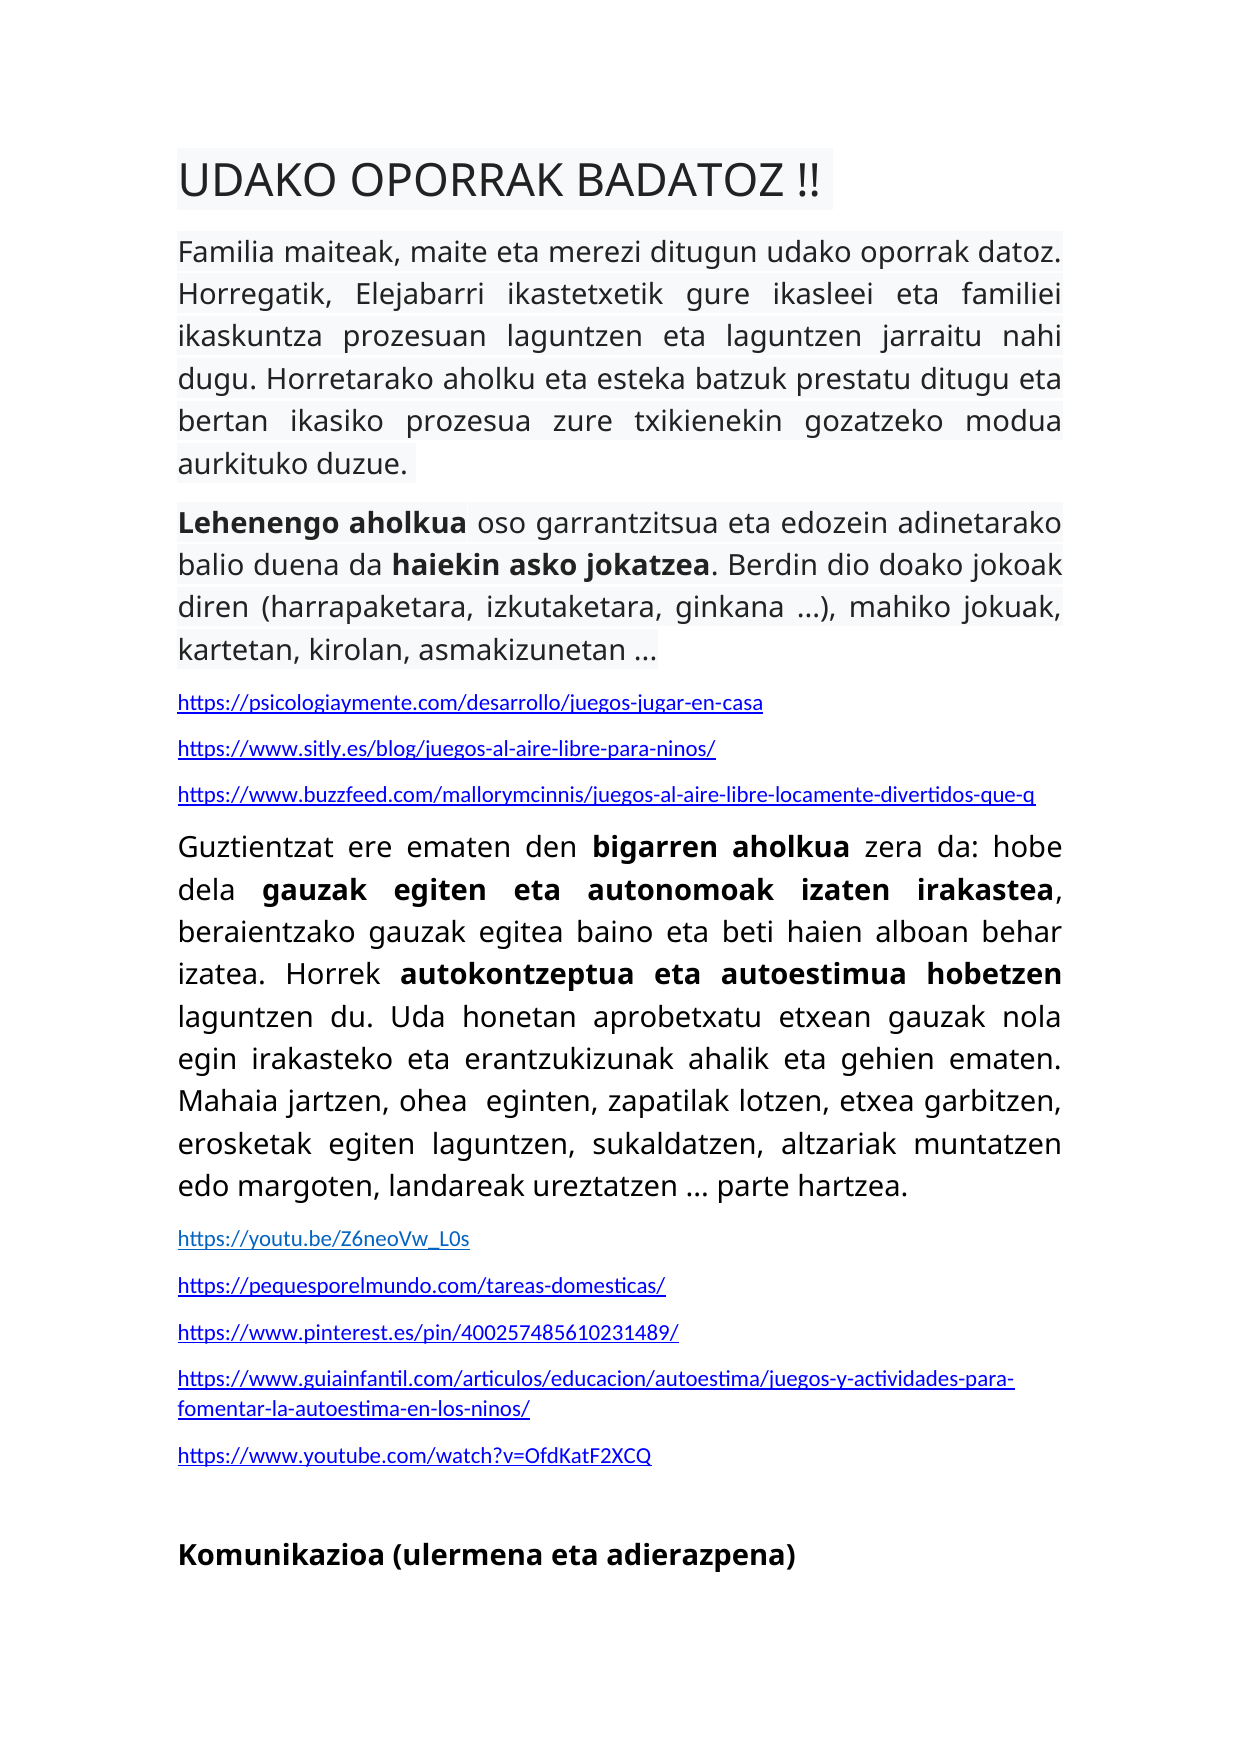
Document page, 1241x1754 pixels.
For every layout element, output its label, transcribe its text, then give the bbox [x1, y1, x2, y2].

text https://www.sitly.es/blog/juegos-al-aire-libre-para-ninos/ [177, 734, 1063, 762]
text Lehenengo aholkua oso garrantzitsua eta edozein adinetarako balio duena da haiekin asko jokatzea. Berdin dio doako jokoak diren (harrapaketara, izkutaketara, ginkana ...), mahiko jokuak, kartetan, kirolan, asmakizunetan ... [177, 502, 1063, 669]
text https://www.buzzfeed.com/mallorymcinnis/juegos-al-aire-libre-locamente-divertidos-que-q [177, 780, 1063, 808]
text https://www.pinterest.es/pin/400257485610231489/ [177, 1318, 1063, 1346]
text https://www.youtube.com/watch?v=OfdKatF2XCQ [177, 1441, 1063, 1469]
text https://pequesporelmundo.com/tareas-domesticas/ [177, 1271, 1063, 1299]
text UDAKO OPORRAK BADATOZ !! [177, 148, 1063, 210]
text https://psicologiaymente.com/desarrollo/juegos-jugar-en-casa [177, 688, 1063, 716]
text https://www.guiainfantil.com/articulos/educacion/autoestima/juegos-y-actividades-para-fomentar-la-autoestima-en-los-ninos/ [177, 1364, 1063, 1422]
text https://youtu.be/Z6neoVw_L0s [177, 1224, 1063, 1253]
text Guztientzat ere ematen den bigarren aholkua zera da: hobe dela gauzak egiten eta autonomoak izaten irakastea, beraientzako gauzak egitea baino eta beti haien alboan behar izatea. Horrek autokontzeptua eta autoestimua hobetzen laguntzen du. Uda honetan aprobetxatu etxean gauzak nola egin irakasteko eta erantzukizunak ahalik eta gehien ematen. Mahaia jartzen, ohea eginten, zapatilak lotzen, etxea garbitzen, erosketak egiten laguntzen, sukaldatzen, altzariak muntatzen edo margoten, landareak ureztatzen ... parte hartzea. [177, 826, 1063, 1205]
text Familia maiteak, maite eta merezi ditugun udako oporrak datoz. Horregatik, Elejabarri ikastetxetik gure ikasleei eta familiei ikaskuntza prozesuan laguntzen eta laguntzen jarraitu nahi dugu. Horretarako aholku eta esteka batzuk prestatu ditugu eta bertan ikasiko prozesua zure txikienekin gozatzeko modua aurkituko duzue. [177, 231, 1063, 483]
text Komunikazioa (ulermena eta adierazpena) [177, 1534, 1063, 1573]
